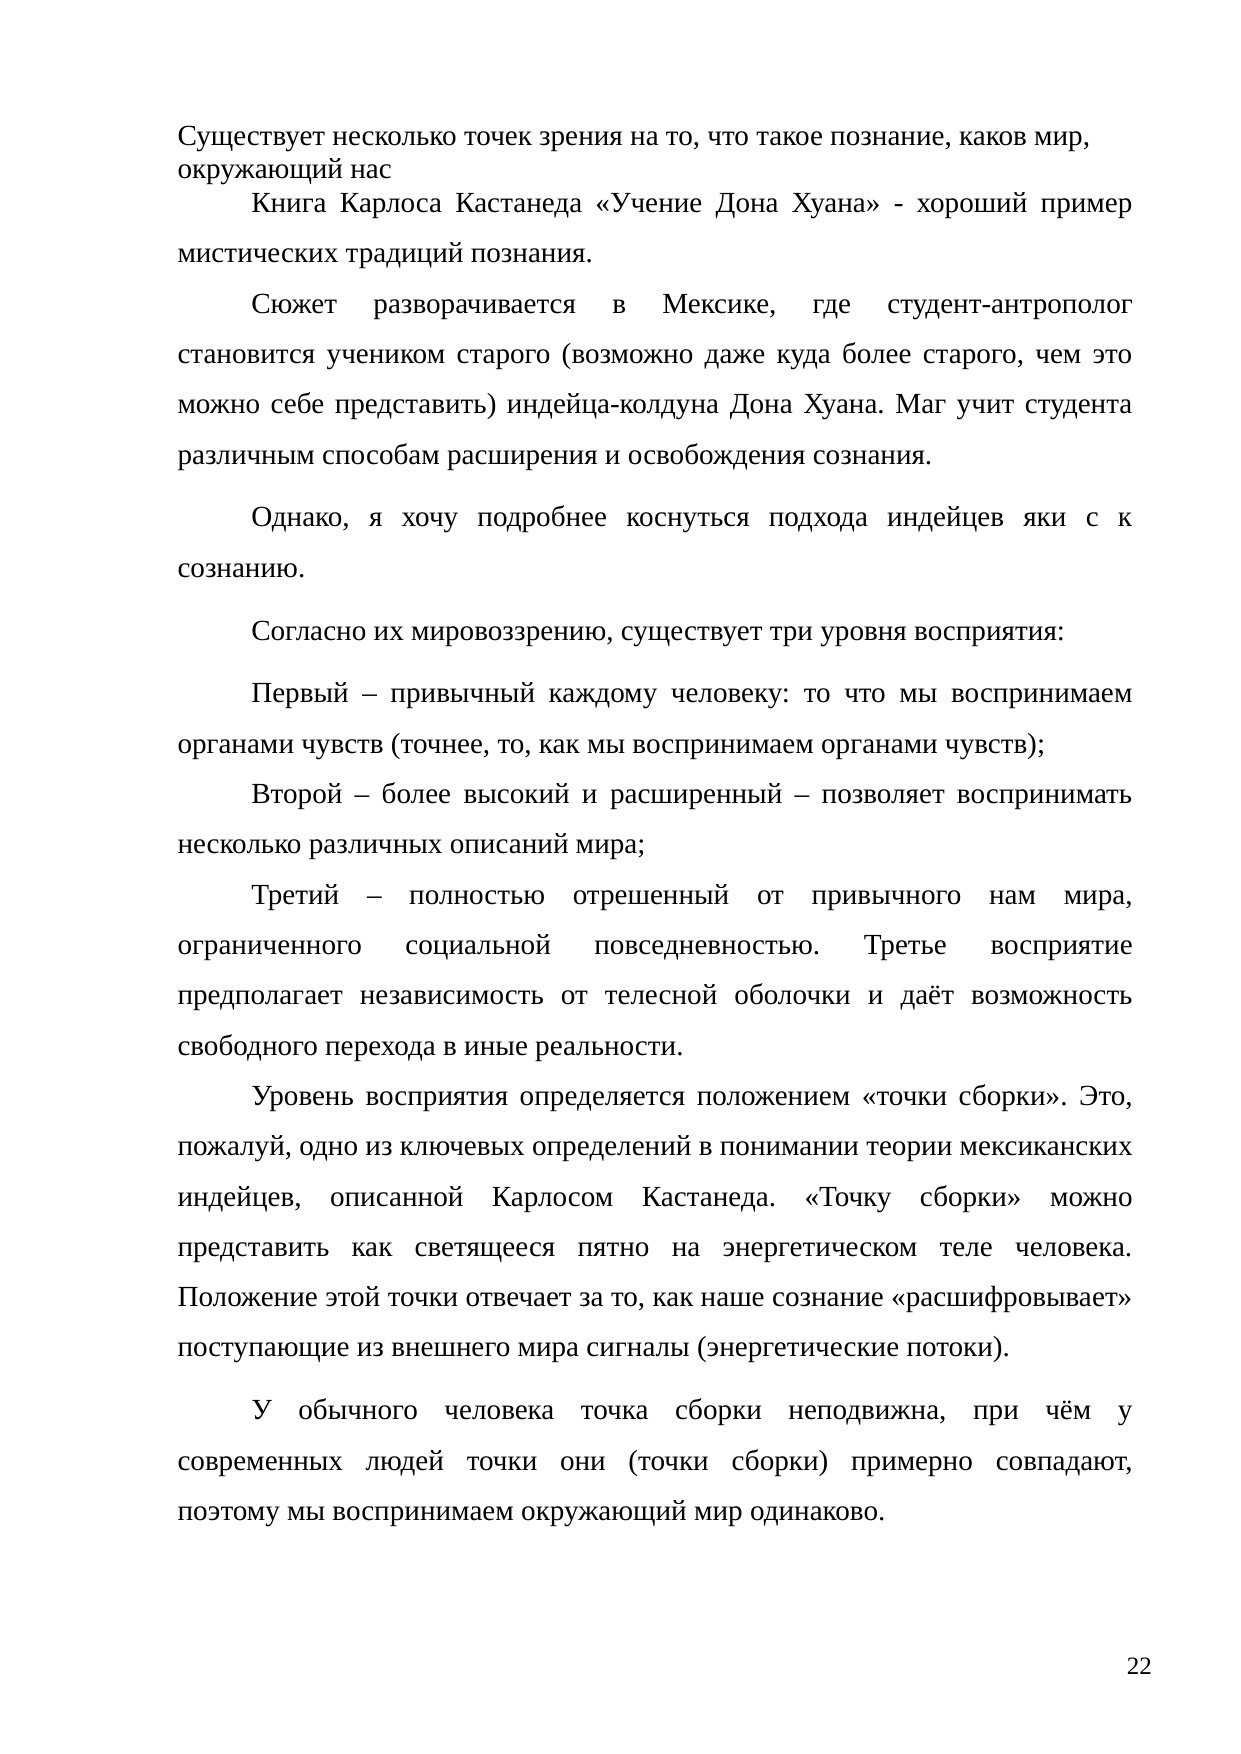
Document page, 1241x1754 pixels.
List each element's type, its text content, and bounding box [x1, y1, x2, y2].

list Второй – более высокий и расширенный – позволяет воспринимать несколько различных описаний мира; [177, 776, 1133, 860]
text Сюжет разворачивается в Мексике, где студент-антрополог становится учеником старого (возможно даже куда более старого, чем это можно себе представить) индейца-колдуна Дона Хуана. Маг учит студента различным способам расширения и освобождения сознания. [177, 286, 1133, 470]
text Однако, я хочу подробнее коснуться подхода индейцев яки с к сознанию. [177, 499, 1133, 583]
list Третий – полностью отрешенный от привычного нам мира, ограниченного социальной повседневностью. Третье восприятие предполагает независимость от телесной оболочки и даёт возможность свободного перехода в иные реальности. [177, 877, 1133, 1061]
text Уровень восприятия определяется положением «точки сборки». Это, пожалуй, одно из ключевых определений в понимании теории мексиканских индейцев, описанной Карлосом Кастанеда. «Точку сборки» можно представить как светящееся пятно на энергетическом теле человека. Положение этой точки отвечает за то, как наше сознание «расшифровывает» поступающие из внешнего мира сигналы (энергетические потоки). [177, 1078, 1133, 1363]
text У обычного человека точка сборки неподвижна, при чём у современных людей точки они (точки сборки) примерно совпадают, поэтому мы воспринимаем окружающий мир одинаково. [177, 1392, 1133, 1527]
text Книга Карлоса Кастанеда «Учение Дона Хуана» - хороший пример мистических традиций познания. [177, 185, 1133, 269]
text Существует несколько точек зрения на то, что такое познание, каков мир, окружающий нас [177, 118, 1152, 185]
text Согласно их мировоззрению, существует три уровня восприятия: [177, 613, 1133, 646]
list Первый – привычный каждому человеку: то что мы воспринимаем органами чувств (точнее, то, как мы воспринимаем органами чувств); [177, 676, 1133, 759]
